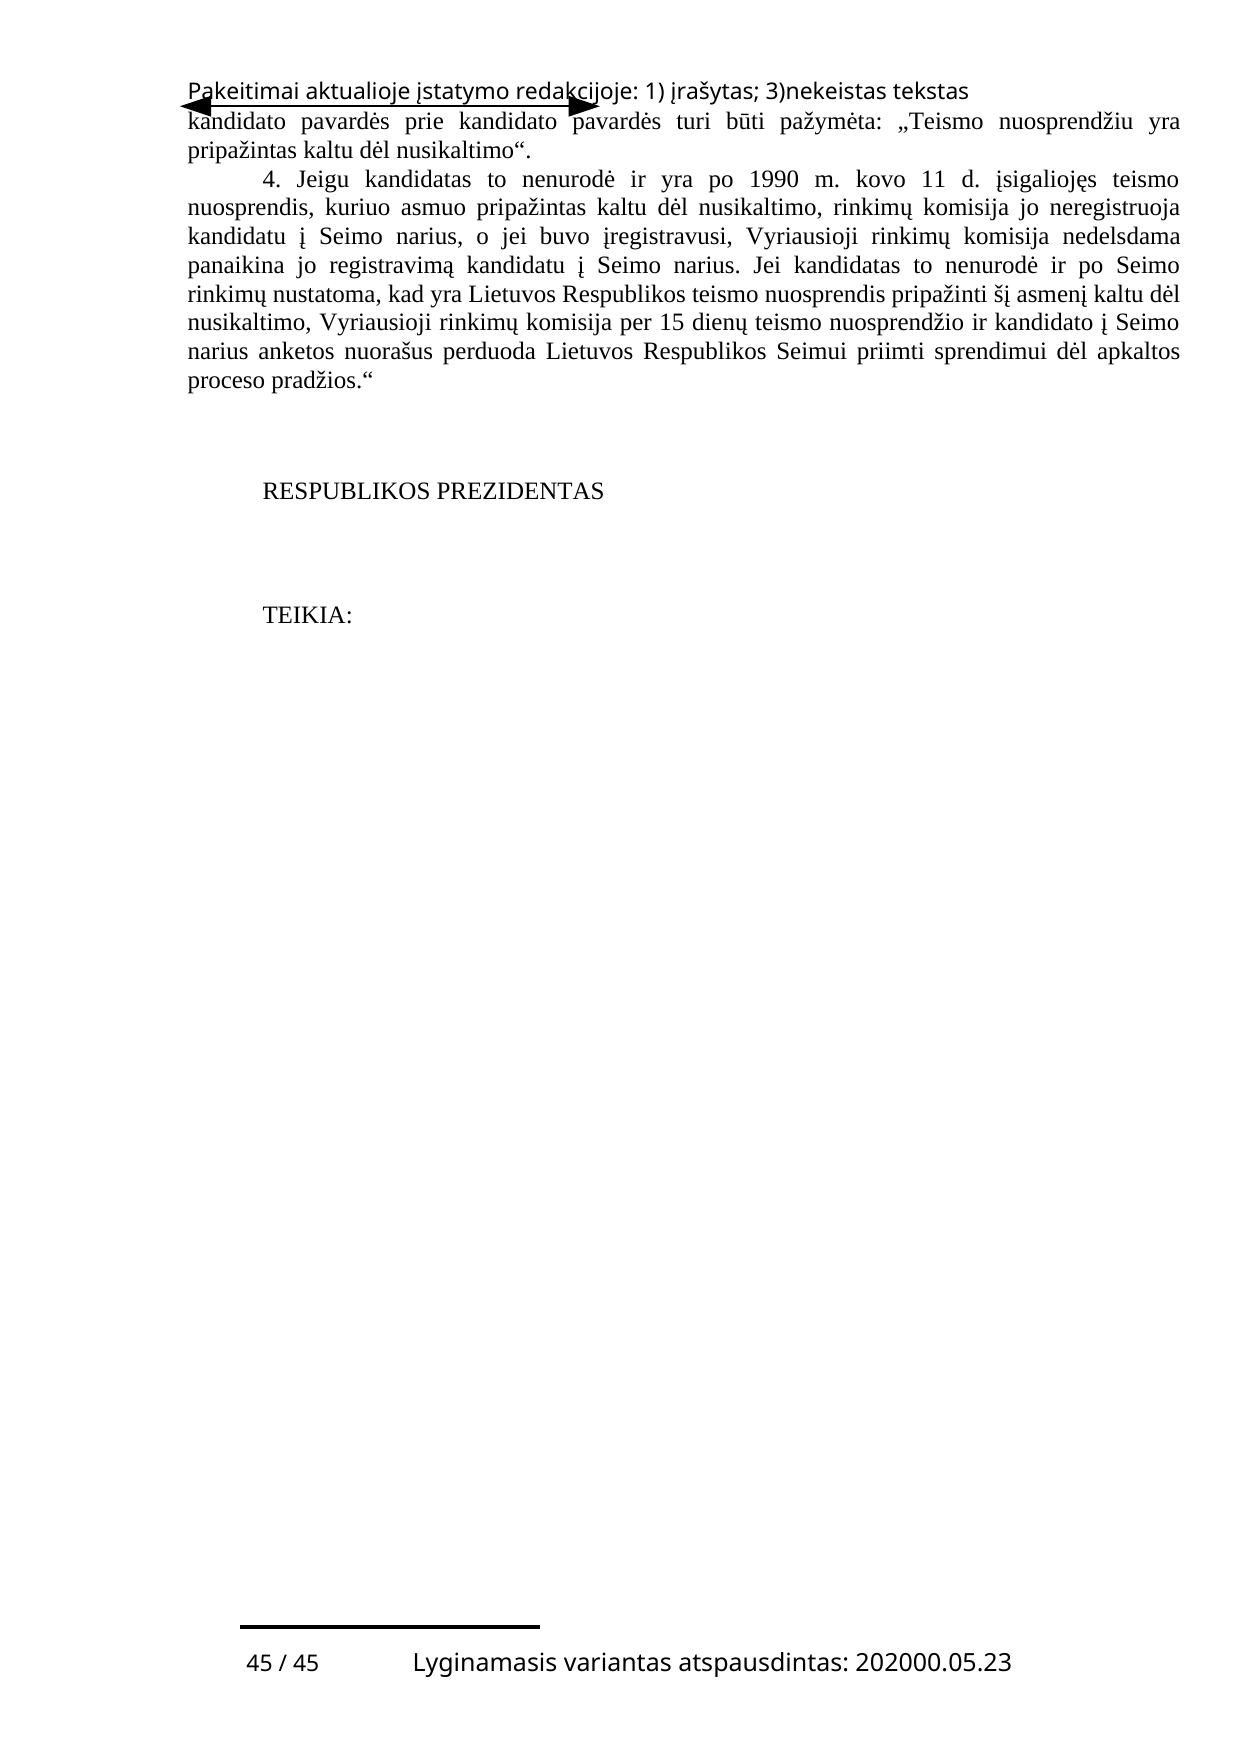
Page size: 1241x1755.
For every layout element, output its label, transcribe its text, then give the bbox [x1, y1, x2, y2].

text RESPUBLIKOS PREZIDENTAS [187, 476, 1187, 505]
text 4. Jeigu kandidatas to nenurodė ir yra po 1990 m. kovo 11 d. įsigaliojęs teismo nuosprendis, kuriuo asmuo pripažintas kaltu dėl nusikaltimo, rinkimų komisija jo neregistruoja kandidatu į Seimo narius, o jei buvo įregistravusi, Vyriausioji rinkimų komisija nedelsdama panaikina jo registravimą kandidatu į Seimo narius. Jei kandidatas to nenurodė ir po Seimo rinkimų nustatoma, kad yra Lietuvos Respublikos teismo nuosprendis pripažinti šį asmenį kaltu dėl nusikaltimo, Vyriausioji rinkimų komisija per 15 dienų teismo nuosprendžio ir kandidato į Seimo narius anketos nuorašus perduoda Lietuvos Respublikos Seimui priimti sprendimui dėl apkaltos proceso pradžios.“ [187, 164, 1181, 394]
text kandidato pavardės prie kandidato pavardės turi būti pažymėta: „Teismo nuosprendžiu yra pripažintas kaltu dėl nusikaltimo“. [187, 106, 1181, 164]
text TEIKIA: [187, 600, 1187, 629]
